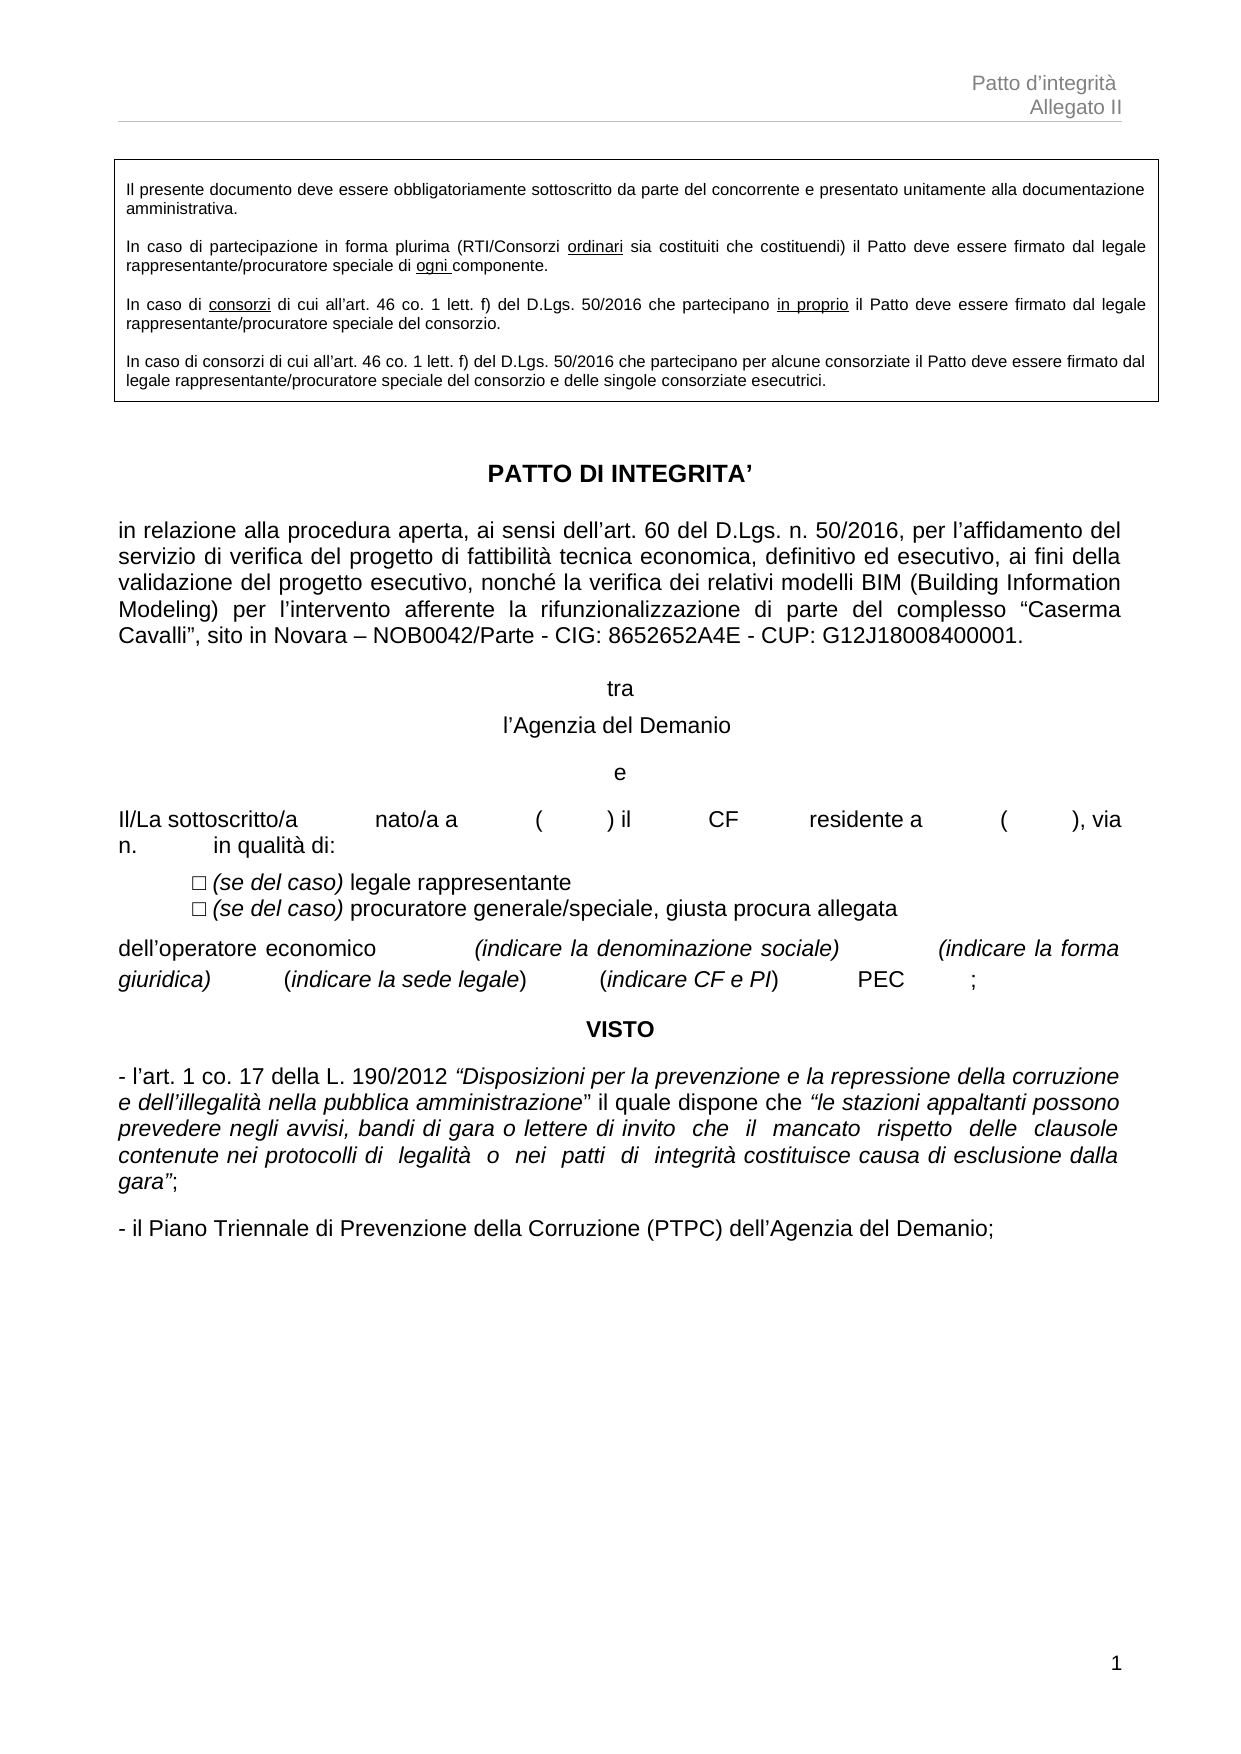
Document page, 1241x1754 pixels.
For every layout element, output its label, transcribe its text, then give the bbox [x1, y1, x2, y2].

text - il Piano Triennale di Prevenzione della Corruzione (PTPC) dell’Agenzia del Demanio; [118, 1215, 1122, 1242]
text e [118, 759, 1122, 785]
text □ (se del caso) legale rappresentante [192, 869, 1122, 895]
text PATTO DI INTEGRITA’ [118, 459, 1122, 488]
text tra [118, 675, 1122, 701]
text VISTO [118, 1016, 1122, 1042]
text Il/La sottoscritto/a nato/a a ( ) il CF residente a ( ), via n. in qualità di: [118, 806, 1122, 859]
text dell’operatore economico (indicare la denominazione sociale) (indicare la forma giuridica) (indicare la sede legale) (indicare CF e PI) PEC ; [118, 932, 1122, 995]
text □ (se del caso) procuratore generale/speciale, giusta procura allegata [192, 895, 1122, 922]
text in relazione alla procedura aperta, ai sensi dell’art. 60 del D.Lgs. n. 50/2016, per l’affidamento del servizio di verifica del progetto di fattibilità tecnica economica, definitivo ed esecutivo, ai fini della validazione del progetto esecutivo, nonché la verifica dei relativi modelli BIM (Building Information Modeling) per l’intervento afferente la rifunzionalizzazione di parte del complesso “Caserma Cavalli”, sito in Novara – NOB0042/Parte - CIG: 8652652A4E - CUP: G12J18008400001. [118, 517, 1122, 648]
text l’Agenzia del Demanio [118, 712, 1122, 738]
table_header Il presente documento deve essere obbligatoriamente sottoscritto da parte del concorrente e presentato unitamente alla documentazione amministrativa. In caso di partecipazione in forma plurima (RTI/Consorzi ordinari sia costituiti che costituendi) il Patto deve essere firmato dal legale rappresentante/procuratore speciale di ogni componente. In caso di consorzi di cui all’art. 46 co. 1 lett. f) del D.Lgs. 50/2016 che partecipano in proprio il Patto deve essere firmato dal legale rappresentante/procuratore speciale del consorzio. In caso di consorzi di cui all’art. 46 co. 1 lett. f) del D.Lgs. 50/2016 che partecipano per alcune consorziate il Patto deve essere firmato dal legale rappresentante/procuratore speciale del consorzio e delle singole consorziate esecutrici. [115, 160, 1158, 401]
text - l’art. 1 co. 17 della L. 190/2012 “Disposizioni per la prevenzione e la repressione della corruzione e dell’illegalità nella pubblica amministrazione” il quale dispone che “le stazioni appaltanti possono prevedere negli avvisi, bandi di gara o lettere di invito che il mancato rispetto delle clausole contenute nei protocolli di legalità o nei patti di integrità costituisce causa di esclusione dalla gara”; [118, 1063, 1122, 1194]
